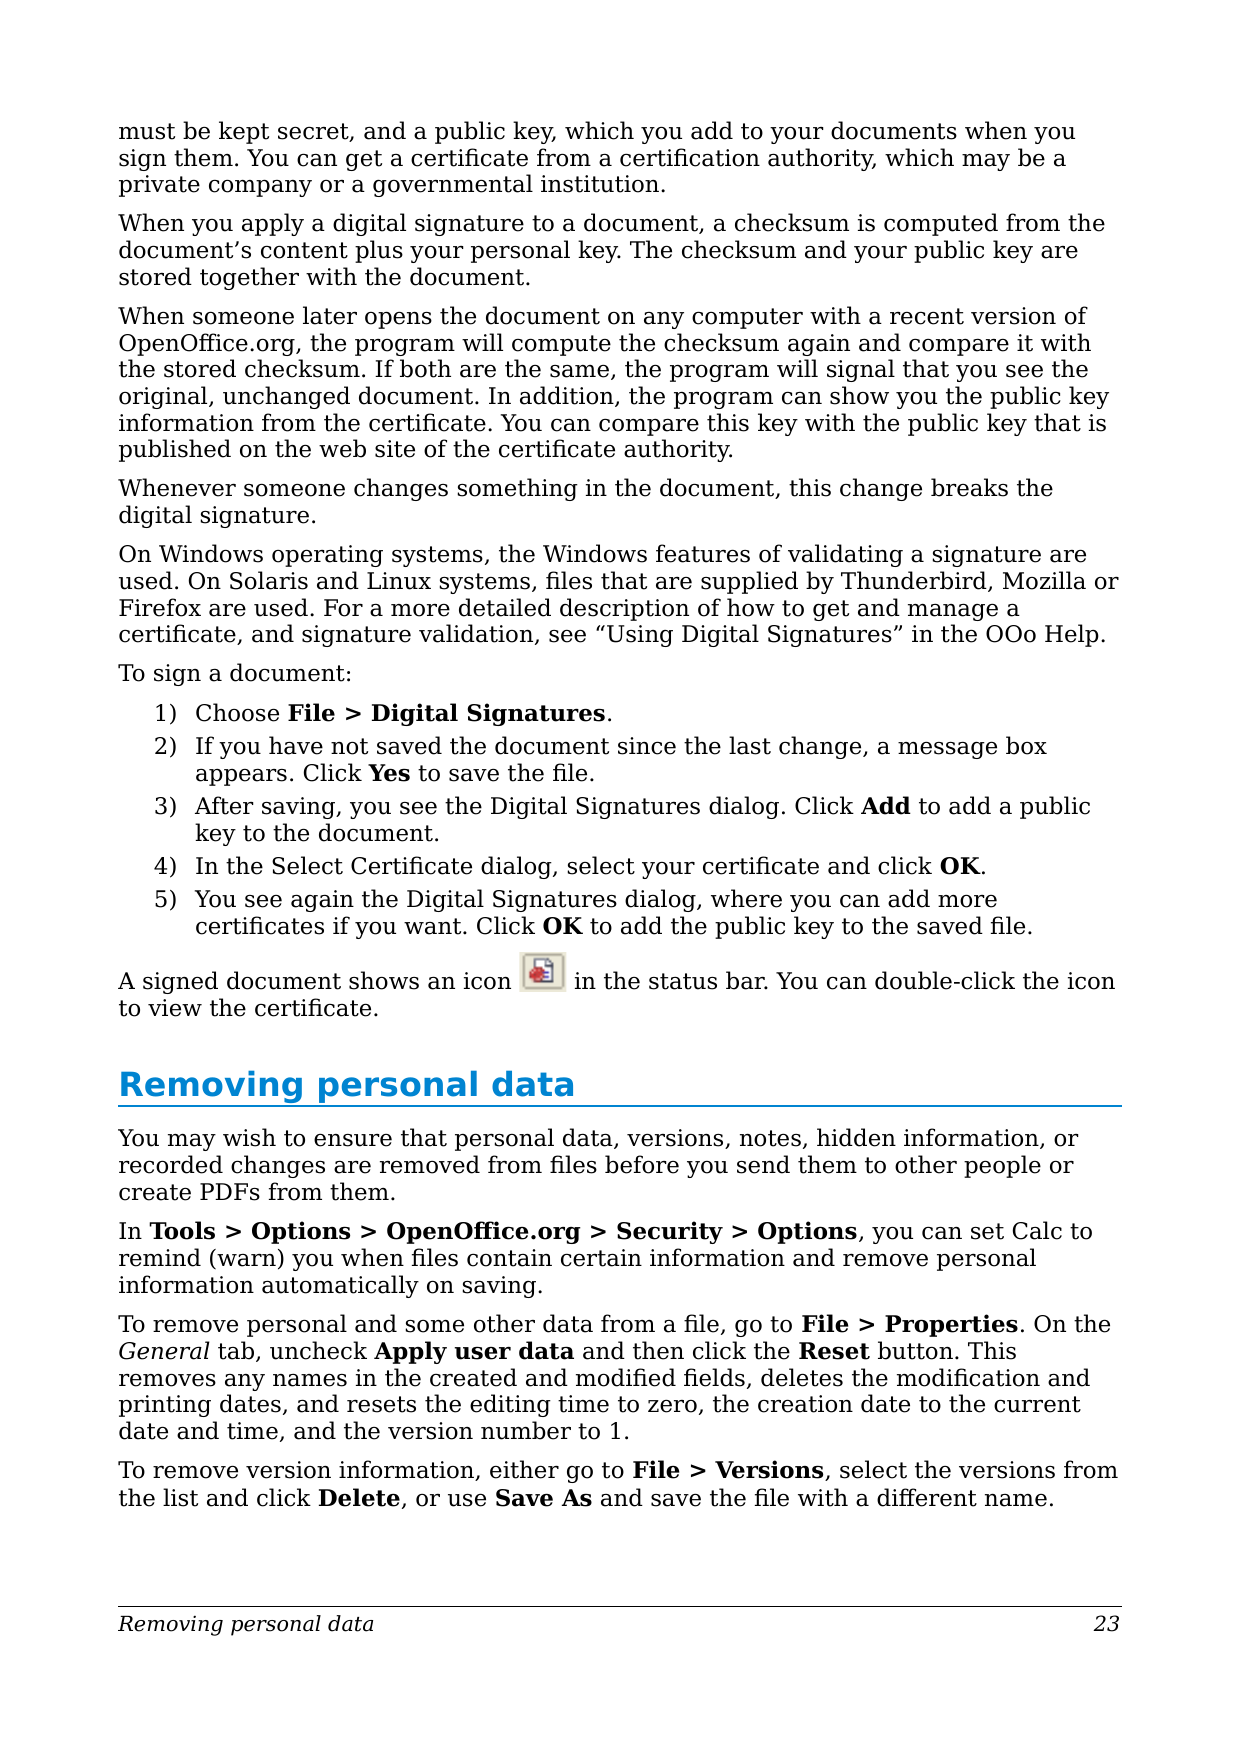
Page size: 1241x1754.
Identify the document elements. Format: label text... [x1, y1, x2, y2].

text Whenever someone changes something in the document, this change breaks the digital signature. [118, 476, 1122, 529]
text When you apply a digital signature to a document, a checksum is computed from the document’s content plus your personal key. The checksum and your public key are stored together with the document. [118, 211, 1122, 291]
text A signed document shows an icon in the status bar. You can double-click the icon to view the certificate. [118, 952, 1122, 1021]
list In the Select Certificate dialog, select your certificate and click OK. [177, 853, 1122, 880]
text When someone later opens the document on any computer with a recent version of OpenOffice.org, the program will compute the checksum again and compare it with the stored checksum. If both are the same, the program will signal that you see the original, unchanged document. In addition, the program can show you the public key information from the certificate. You can compare this key with the public key that is published on the web site of the certificate authority. [118, 303, 1122, 463]
text To remove personal and some other data from a file, go to File > Properties. On the General tab, uncheck Apply user data and then click the Reset button. This removes any names in the created and modified fields, deletes the modification and printing dates, and resets the editing time to zero, the creation date to the current date and time, and the version number to 1. [118, 1311, 1122, 1445]
list If you have not saved the document since the last change, a message box appears. Click Yes to save the file. [177, 733, 1122, 787]
text On Windows operating systems, the Windows features of validating a signature are used. On Solaris and Linux systems, files that are supplied by Thunderbird, Mozilla or Firefox are used. For a more detailed description of how to get and manage a certificate, and signature validation, see “Using Digital Signatures” in the OOo Help. [118, 541, 1122, 648]
text To remove version information, either go to File > Versions, select the versions from the list and click Delete, or use Save As and save the file with a different name. [118, 1457, 1122, 1511]
picture [519, 952, 567, 992]
subtitle Removing personal data [118, 1066, 1122, 1105]
list You see again the Digital Signatures dialog, where you can add more certificates if you want. Click OK to add the public key to the saved file. [177, 886, 1122, 940]
list Choose File > Digital Signatures. [177, 700, 1122, 727]
list After saving, you see the Digital Signatures dialog. Click Add to add a public key to the document. [177, 793, 1122, 847]
text You may wish to ensure that personal data, versions, notes, hidden information, or recorded changes are removed from files before you send them to other people or create PDFs from them. [118, 1126, 1122, 1206]
text In Tools > Options > OpenOffice.org > Security > Options, you can set Calc to remind (warn) you when files contain certain information and remove personal information automatically on saving. [118, 1218, 1122, 1298]
text To sign a document: [118, 661, 1122, 687]
text must be kept secret, and a public key, which you add to your documents when you sign them. You can get a certificate from a certification authority, which may be a private company or a governmental institution. [118, 118, 1122, 198]
